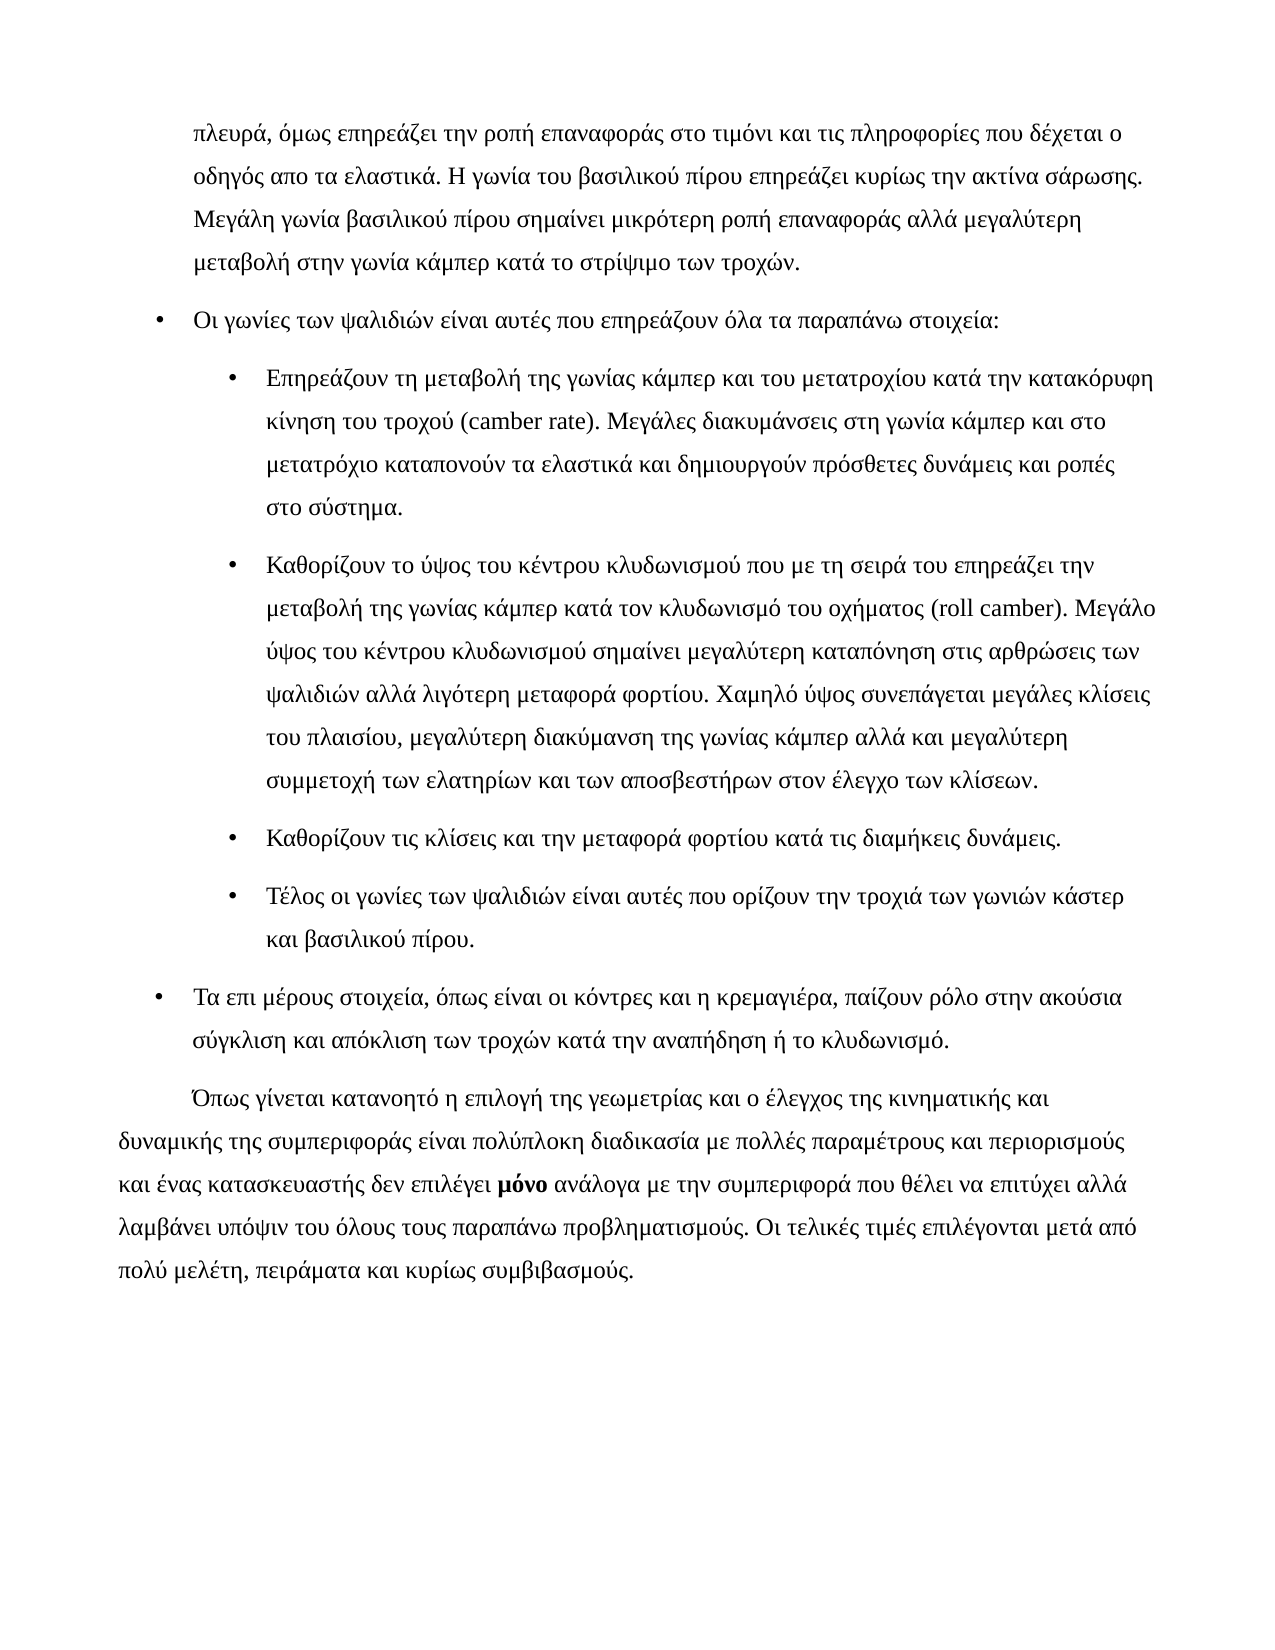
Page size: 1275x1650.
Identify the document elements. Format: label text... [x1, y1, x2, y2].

list πλευρά, όμως επηρεάζει την ροπή επαναφοράς στο τιμόνι και τις πληροφορίες που δέχεται ο οδηγός απο τα ελαστικά. Η γωνία του βασιλικού πίρου επηρεάζει κυρίως την ακτίνα σάρωσης. Μεγάλη γωνία βασιλικού πίρου σημαίνει μικρότερη ροπή επαναφοράς αλλά μεγαλύτερη μεταβολή στην γωνία κάμπερ κατά το στρίψιμο των τροχών. [156, 118, 1157, 276]
list Τα επι μέρους στοιχεία, όπως είναι οι κόντρες και η κρεμαγιέρα, παίζουν ρόλο στην ακούσια σύγκλιση και απόκλιση των τροχών κατά την αναπήδηση ή το κλυδωνισμό. [154, 982, 1157, 1054]
text Όπως γίνεται κατανοητό η επιλογή της γεωμετρίας και ο έλεγχος της κινηματικής και δυναμικής της συμπεριφοράς είναι πολύπλοκη διαδικασία με πολλές παραμέτρους και περιορισμούς και ένας κατασκευαστής δεν επιλέγει μόνο ανάλογα με την συμπεριφορά που θέλει να επιτύχει αλλά λαμβάνει υπόψιν του όλους τους παραπάνω προβληματισμούς. Οι τελικές τιμές επιλέγονται μετά από πολύ μελέτη, πειράματα και κυρίως συμβιβασμούς. [118, 1083, 1157, 1284]
list Επηρεάζουν τη μεταβολή της γωνίας κάμπερ και του μετατροχίου κατά την κατακόρυφη κίνηση του τροχού (camber rate). Μεγάλες διακυμάνσεις στη γωνία κάμπερ και στο μετατρόχιο καταπονούν τα ελαστικά και δημιουργούν πρόσθετες δυνάμεις και ροπές στο σύστημα. [228, 363, 1157, 521]
list Τέλος οι γωνίες των ψαλιδιών είναι αυτές που ορίζουν την τροχιά των γωνιών κάστερ και βασιλικού πίρου. [228, 881, 1157, 953]
list Οι γωνίες των ψαλιδιών είναι αυτές που επηρεάζουν όλα τα παραπάνω στοιχεία: [156, 305, 1157, 334]
list Καθορίζουν τις κλίσεις και την μεταφορά φορτίου κατά τις διαμήκεις δυνάμεις. [228, 823, 1157, 852]
list Καθορίζουν το ύψος του κέντρου κλυδωνισμού που με τη σειρά του επηρεάζει την μεταβολή της γωνίας κάμπερ κατά τον κλυδωνισμό του οχήματος (roll camber). Μεγάλο ύψος του κέντρου κλυδωνισμού σημαίνει μεγαλύτερη καταπόνηση στις αρθρώσεις των ψαλιδιών αλλά λιγότερη μεταφορά φορτίου. Χαμηλό ύψος συνεπάγεται μεγάλες κλίσεις του πλαισίου, μεγαλύτερη διακύμανση της γωνίας κάμπερ αλλά και μεγαλύτερη συμμετοχή των ελατηρίων και των αποσβεστήρων στον έλεγχο των κλίσεων. [228, 550, 1157, 794]
